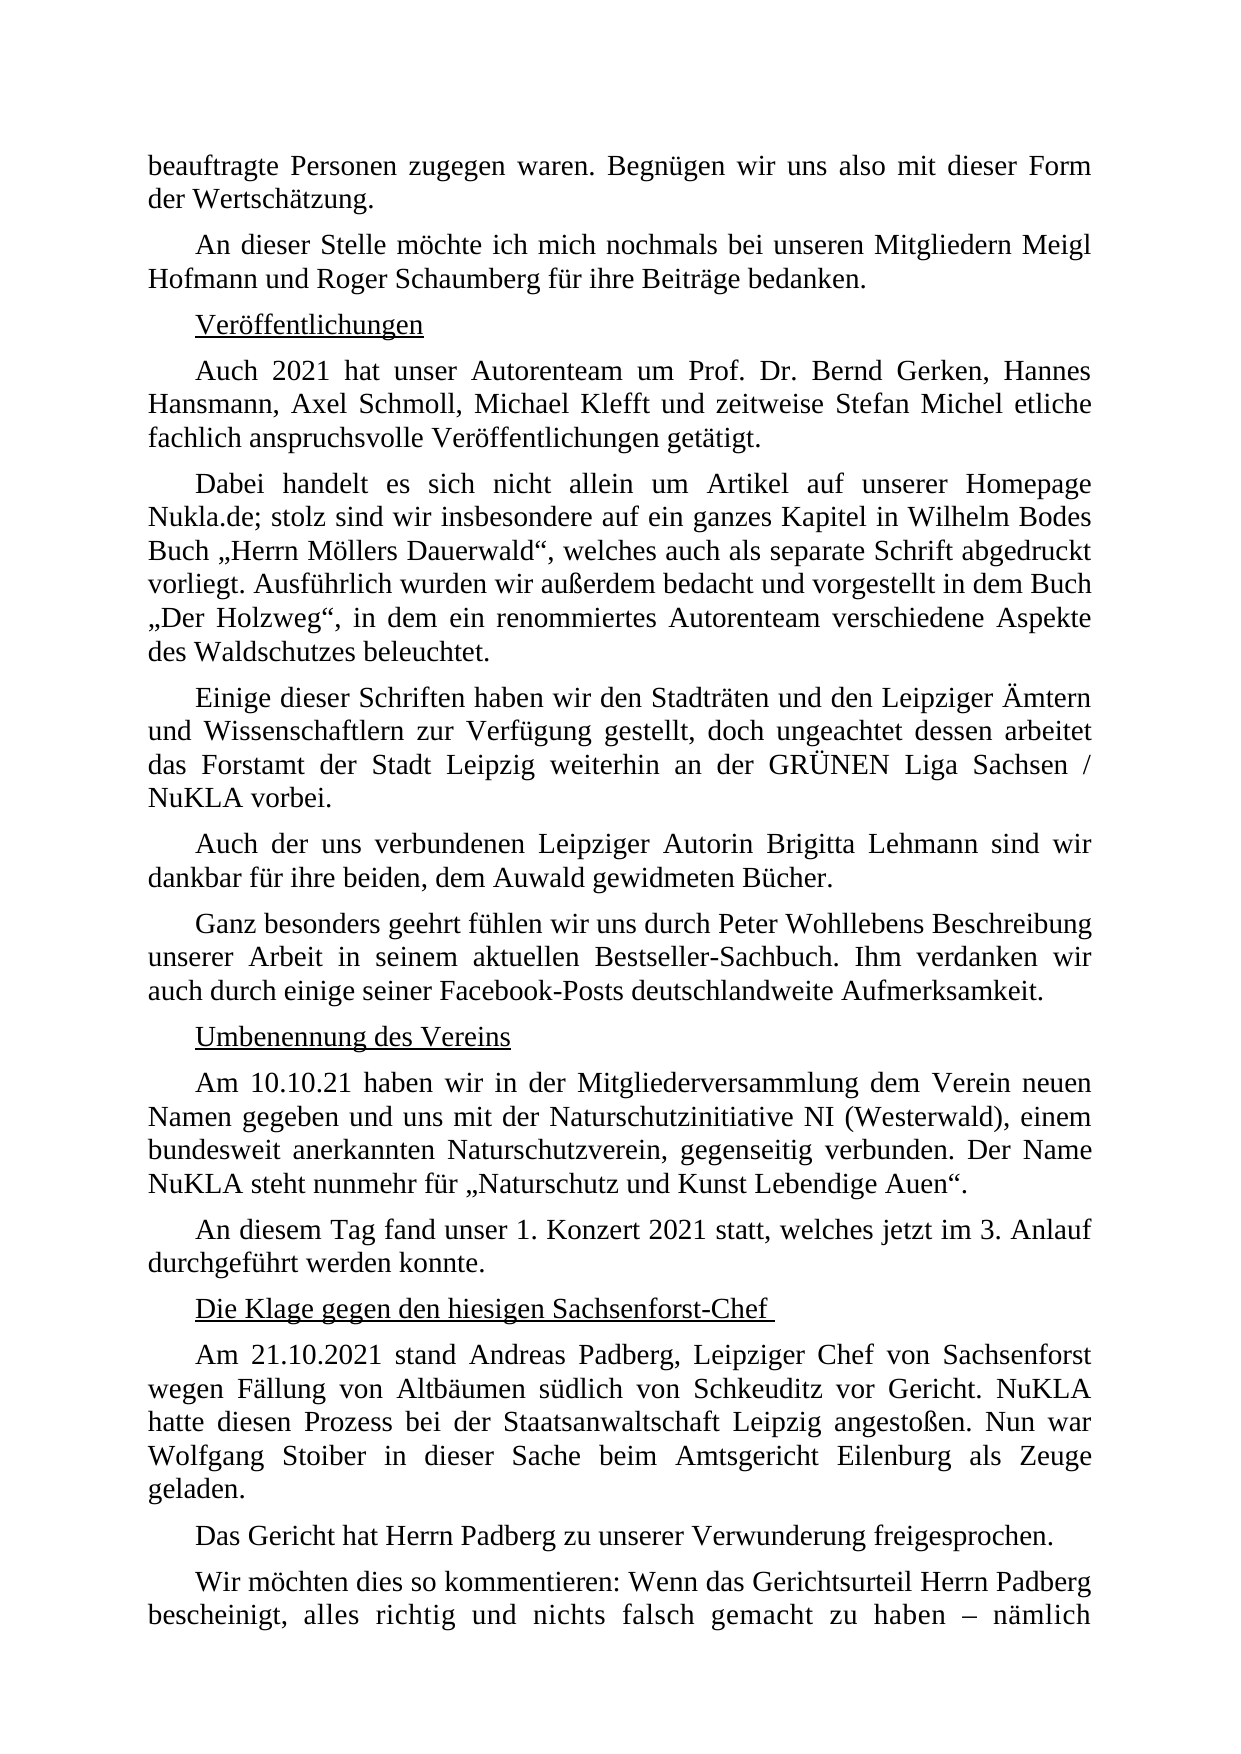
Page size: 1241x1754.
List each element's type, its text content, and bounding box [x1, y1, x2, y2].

text Einige dieser Schriften haben wir den Stadträten und den Leipziger Ämtern und Wissenschaftlern zur Verfügung gestellt, doch ungeachtet dessen arbeitet das Forstamt der Stadt Leipzig weiterhin an der GRÜNEN Liga Sachsen / NuKLA vorbei. [148, 680, 1093, 814]
text Umbenennung des Vereins [148, 1019, 1093, 1053]
text An dieser Stelle möchte ich mich nochmals bei unseren Mitgliedern Meigl Hofmann und Roger Schaumberg für ihre Beiträge bedanken. [148, 227, 1093, 294]
text An diesem Tag fand unser 1. Konzert 2021 statt, welches jetzt im 3. Anlauf durchgeführt werden konnte. [148, 1212, 1093, 1279]
text Auch 2021 hat unser Autorenteam um Prof. Dr. Bernd Gerken, Hannes Hansmann, Axel Schmoll, Michael Klefft und zeitweise Stefan Michel etliche fachlich anspruchsvolle Veröffentlichungen getätigt. [148, 353, 1093, 453]
text Die Klage gegen den hiesigen Sachsenforst-Chef [148, 1291, 1093, 1325]
text Dabei handelt es sich nicht allein um Artikel auf unserer Homepage Nukla.de; stolz sind wir insbesondere auf ein ganzes Kapitel in Wilhelm Bodes Buch „Herrn Möllers Dauerwald“, welches auch als separate Schrift abgedruckt vorliegt. Ausführlich wurden wir außerdem bedacht und vorgestellt in dem Buch „Der Holzweg“, in dem ein renommiertes Autorenteam verschiedene Aspekte des Waldschutzes beleuchtet. [148, 466, 1093, 667]
text Auch der uns verbundenen Leipziger Autorin Brigitta Lehmann sind wir dankbar für ihre beiden, dem Auwald gewidmeten Bücher. [148, 826, 1093, 893]
text Wir möchten dies so kommentieren: Wenn das Gerichtsurteil Herrn Padberg bescheinigt, alles richtig und nichts falsch gemacht zu haben – nämlich [148, 1564, 1093, 1631]
text Am 21.10.2021 stand Andreas Padberg, Leipziger Chef von Sachsenforst wegen Fällung von Altbäumen südlich von Schkeuditz vor Gericht. NuKLA hatte diesen Prozess bei der Staatsanwaltschaft Leipzig angestoßen. Nun war Wolfgang Stoiber in dieser Sache beim Amtsgericht Eilenburg als Zeuge geladen. [148, 1337, 1093, 1505]
text Ganz besonders geehrt fühlen wir uns durch Peter Wohllebens Beschreibung unserer Arbeit in seinem aktuellen Bestseller-Sachbuch. Ihm verdanken wir auch durch einige seiner Facebook-Posts deutschlandweite Aufmerksamkeit. [148, 906, 1093, 1007]
text Veröffentlichungen [148, 307, 1093, 340]
text beauftragte Personen zugegen waren. Begnügen wir uns also mit dieser Form der Wertschätzung. [148, 148, 1093, 215]
text Am 10.10.21 haben wir in der Mitgliederversammlung dem Verein neuen Namen gegeben und uns mit der Naturschutzinitiative NI (Westerwald), einem bundesweit anerkannten Naturschutzverein, gegenseitig verbunden. Der Name NuKLA steht nunmehr für „Naturschutz und Kunst Lebendige Auen“. [148, 1065, 1093, 1199]
text Das Gericht hat Herrn Padberg zu unserer Verwunderung freigesprochen. [148, 1518, 1093, 1551]
